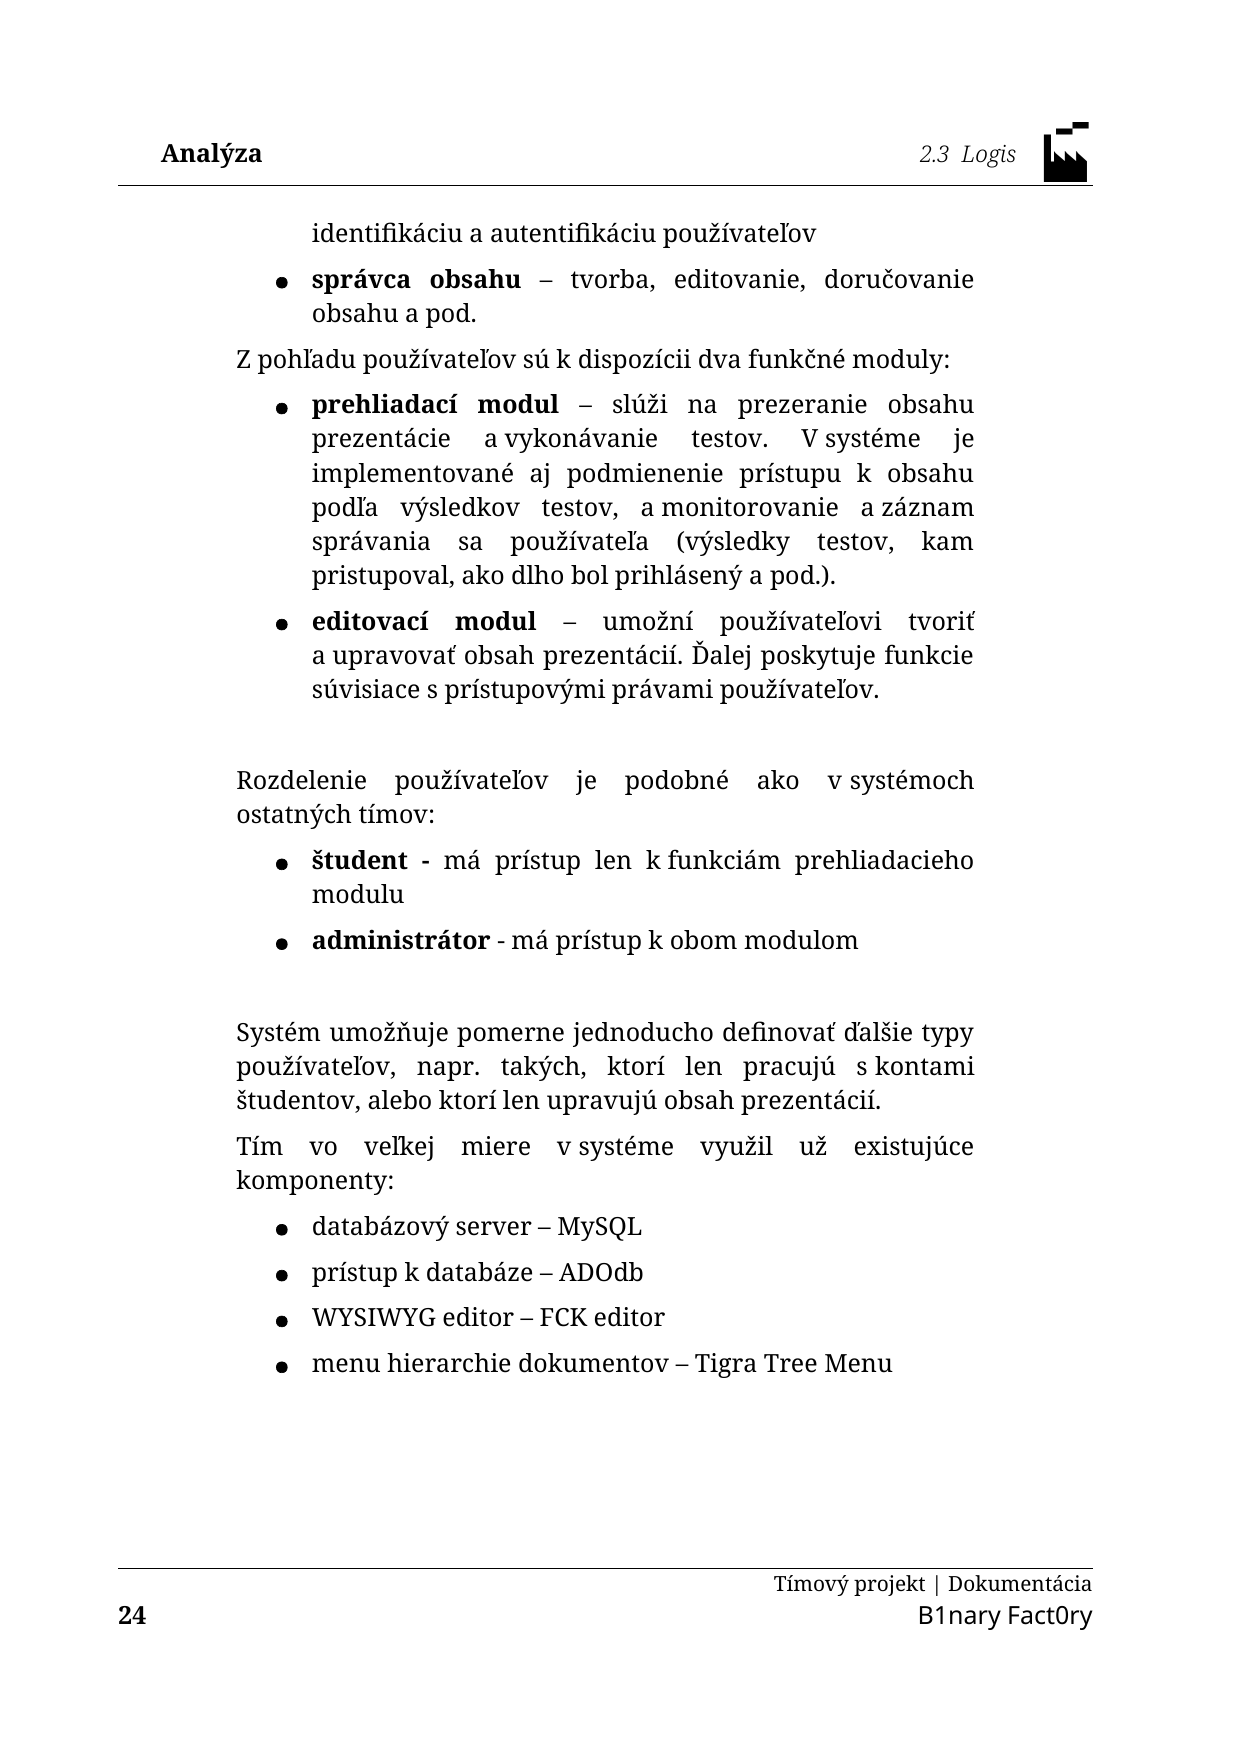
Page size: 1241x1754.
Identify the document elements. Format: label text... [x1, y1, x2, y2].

list databázový server – MySQL [274, 1208, 974, 1242]
list prístup k databáze – ADOdb [274, 1254, 974, 1288]
text Rozdelenie používateľov je podobné ako v systémoch ostatných tímov: [236, 763, 974, 831]
text Z pohľadu používateľov sú k dispozícii dva funkčné moduly: [236, 341, 974, 375]
list menu hierarchie dokumentov – Tigra Tree Menu [274, 1346, 974, 1380]
picture [1043, 122, 1089, 182]
list študent - má prístup len k funkciám prehliadacieho modulu [274, 843, 974, 911]
list editovací modul – umožní používateľovi tvoriť a upravovať obsah prezentácií. Ďalej poskytuje funkcie súvisiace s prístupovými právami používateľov. [274, 603, 974, 705]
text Tím vo veľkej miere v systéme využil už existujúce komponenty: [236, 1128, 974, 1197]
list administrátor - má prístup k obom modulom [274, 923, 974, 957]
list WYSIWYG editor – FCK editor [274, 1300, 974, 1334]
list prehliadací modul – slúži na prezeranie obsahu prezentácie a vykonávanie testov. V systéme je implementované aj podmienenie prístupu k obsahu podľa výsledkov testov, a monitorovanie a záznam správania sa používateľa (výsledky testov, kam pristupoval, ako dlho bol prihlásený a pod.). [274, 387, 974, 591]
list správca obsahu – tvorba, editovanie, doručovanie obsahu a pod. [274, 261, 974, 329]
list identifikáciu a autentifikáciu používateľov [274, 216, 974, 249]
text Systém umožňuje pomerne jednoducho definovať ďalšie typy používateľov, napr. takých, ktorí len pracujú s kontami študentov, alebo ktorí len upravujú obsah prezentácií. [236, 1014, 974, 1117]
